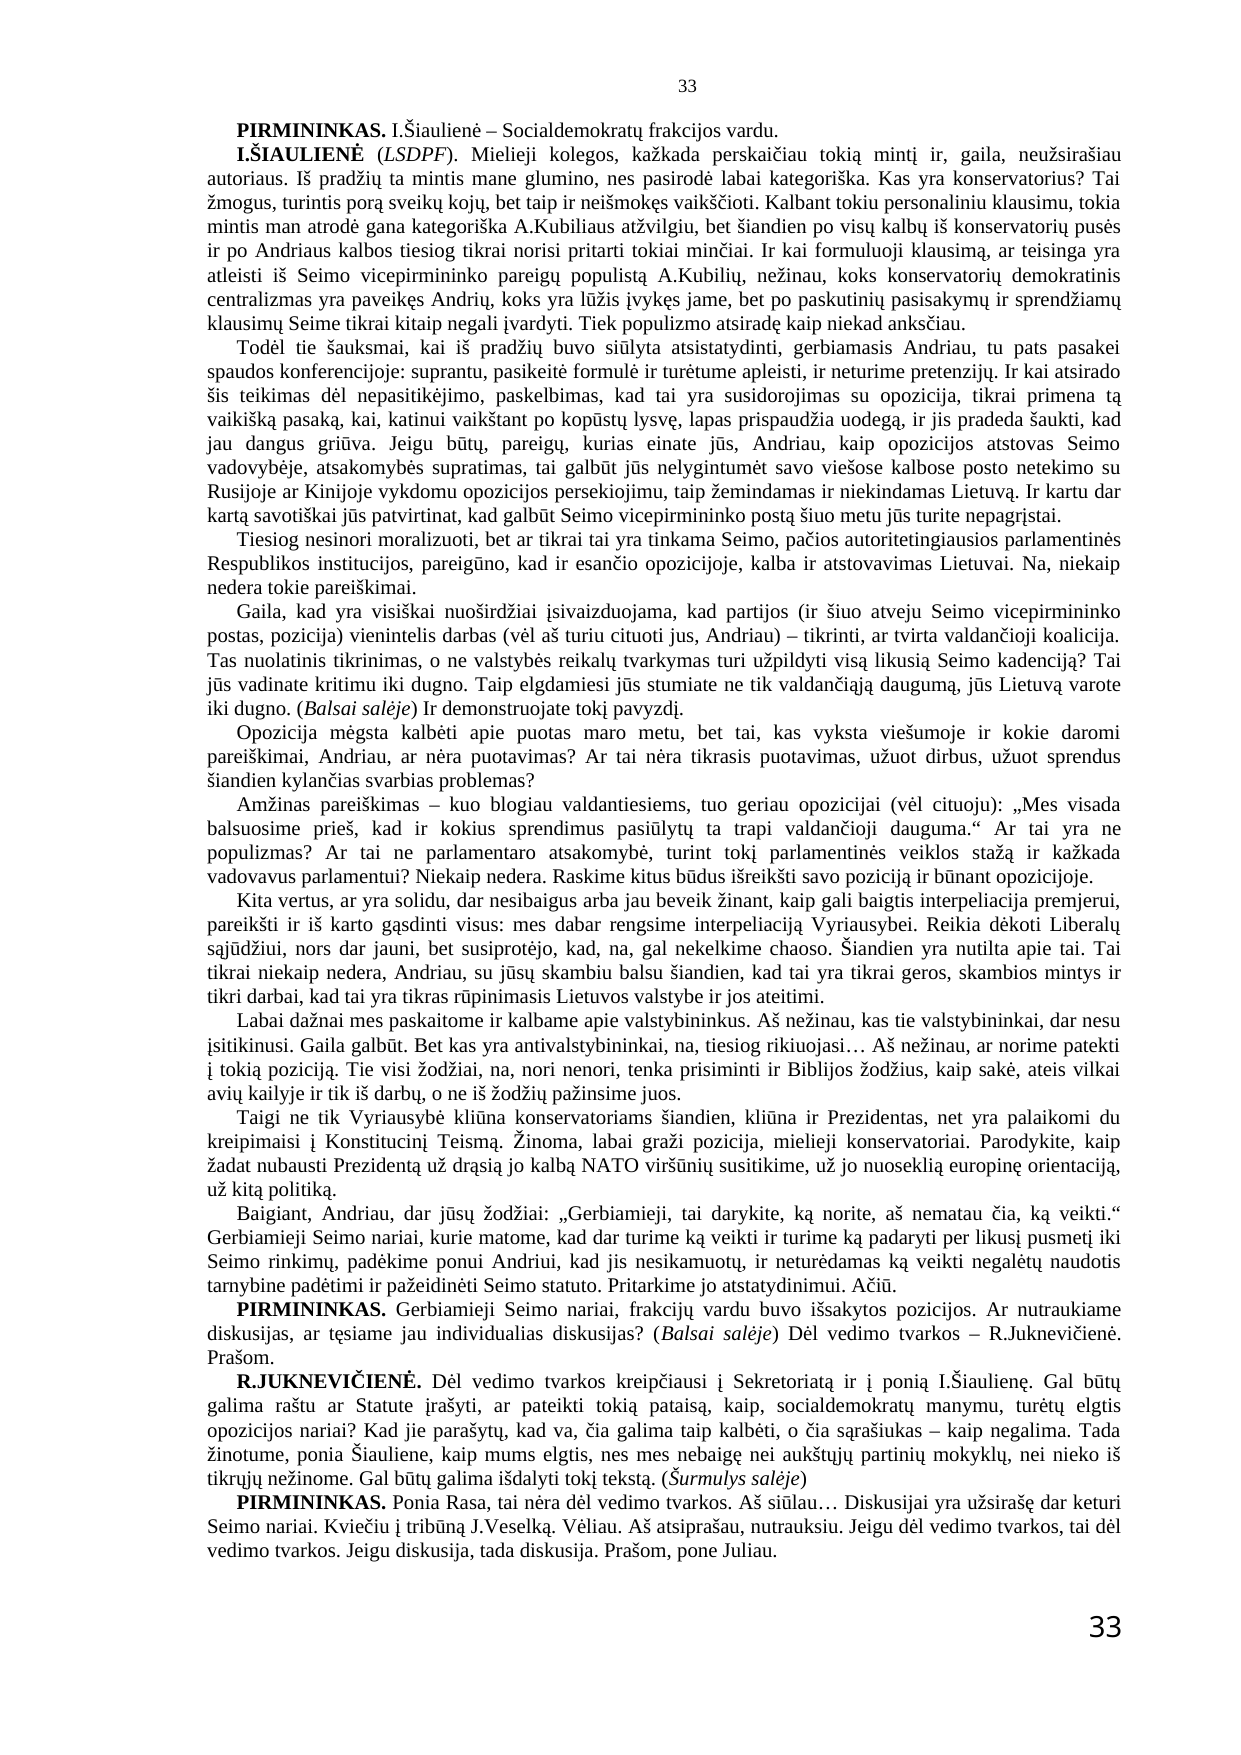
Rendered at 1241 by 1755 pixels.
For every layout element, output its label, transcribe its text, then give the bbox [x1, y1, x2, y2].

text Tiesiog nesinori moralizuoti, bet ar tikrai tai yra tinkama Seimo, pačios autoritetingiausios parlamentinės Respublikos institucijos, pareigūno, kad ir esančio opozicijoje, kalba ir atstovavimas Lietuvai. Na, niekaip nedera tokie pareiškimai. [207, 527, 1122, 599]
text Opozicija mėgsta kalbėti apie puotas maro metu, bet tai, kas vyksta viešumoje ir kokie daromi pareiškimai, Andriau, ar nėra puotavimas? Ar tai nėra tikrasis puotavimas, užuot dirbus, užuot sprendus šiandien kylančias svarbias problemas? [207, 720, 1122, 792]
text PIRMININKAS. I.Šiaulienė – Socialdemokratų frakcijos vardu. [207, 118, 1122, 142]
text PIRMININKAS. Gerbiamieji Seimo nariai, frakcijų vardu buvo išsakytos pozicijos. Ar nutraukiame diskusijas, ar tęsiame jau individualias diskusijas? (Balsai salėje) Dėl vedimo tvarkos – R.Juknevičienė. Prašom. [207, 1297, 1122, 1369]
text Gaila, kad yra visiškai nuoširdžiai įsivaizduojama, kad partijos (ir šiuo atveju Seimo vicepirmininko postas, pozicija) vienintelis darbas (vėl aš turiu cituoti jus, Andriau) – tikrinti, ar tvirta valdančioji koalicija. Tas nuolatinis tikrinimas, o ne valstybės reikalų tvarkymas turi užpildyti visą likusią Seimo kadenciją? Tai jūs vadinate kritimu iki dugno. Taip elgdamiesi jūs stumiate ne tik valdančiąją daugumą, jūs Lietuvą varote iki dugno. (Balsai salėje) Ir demonstruojate tokį pavyzdį. [207, 599, 1122, 720]
text I.ŠIAULIENĖ (LSDPF). Mielieji kolegos, kažkada perskaičiau tokią mintį ir, gaila, neužsirašiau autoriaus. Iš pradžių ta mintis mane glumino, nes pasirodė labai kategoriška. Kas yra konservatorius? Tai žmogus, turintis porą sveikų kojų, bet taip ir neišmokęs vaikščioti. Kalbant tokiu personaliniu klausimu, tokia mintis man atrodė gana kategoriška A.Kubiliaus atžvilgiu, bet šiandien po visų kalbų iš konservatorių pusės ir po Andriaus kalbos tiesiog tikrai norisi pritarti tokiai minčiai. Ir kai formuluoji klausimą, ar teisinga yra atleisti iš Seimo vicepirmininko pareigų populistą A.Kubilių, nežinau, koks konservatorių demokratinis centralizmas yra paveikęs Andrių, koks yra lūžis įvykęs jame, bet po paskutinių pasisakymų ir sprendžiamų klausimų Seime tikrai kitaip negali įvardyti. Tiek populizmo atsiradę kaip niekad anksčiau. [207, 142, 1122, 335]
text Kita vertus, ar yra solidu, dar nesibaigus arba jau beveik žinant, kaip gali baigtis interpeliacija premjerui, pareikšti ir iš karto gąsdinti visus: mes dabar rengsime interpeliaciją Vyriausybei. Reikia dėkoti Liberalų sąjūdžiui, nors dar jauni, bet susiprotėjo, kad, na, gal nekelkime chaoso. Šiandien yra nutilta apie tai. Tai tikrai niekaip nedera, Andriau, su jūsų skambiu balsu šiandien, kad tai yra tikrai geros, skambios mintys ir tikri darbai, kad tai yra tikras rūpinimasis Lietuvos valstybe ir jos ateitimi. [207, 888, 1122, 1008]
text Taigi ne tik Vyriausybė kliūna konservatoriams šiandien, kliūna ir Prezidentas, net yra palaikomi du kreipimaisi į Konstitucinį Teismą. Žinoma, labai graži pozicija, mielieji konservatoriai. Parodykite, kaip žadat nubausti Prezidentą už drąsią jo kalbą NATO viršūnių susitikime, už jo nuoseklią europinę orientaciją, už kitą politiką. [207, 1105, 1122, 1201]
text Baigiant, Andriau, dar jūsų žodžiai: „Gerbiamieji, tai darykite, ką norite, aš nematau čia, ką veikti.“ Gerbiamieji Seimo nariai, kurie matome, kad dar turime ką veikti ir turime ką padaryti per likusį pusmetį iki Seimo rinkimų, padėkime ponui Andriui, kad jis nesikamuotų, ir neturėdamas ką veikti negalėtų naudotis tarnybine padėtimi ir pažeidinėti Seimo statuto. Pritarkime jo atstatydinimui. Ačiū. [207, 1201, 1122, 1297]
text R.JUKNEVIČIENĖ. Dėl vedimo tvarkos kreipčiausi į Sekretoriatą ir į ponią I.Šiaulienę. Gal būtų galima raštu ar Statute įrašyti, ar pateikti tokią pataisą, kaip, socialdemokratų manymu, turėtų elgtis opozicijos nariai? Kad jie parašytų, kad va, čia galima taip kalbėti, o čia sąrašiukas – kaip negalima. Tada žinotume, ponia Šiauliene, kaip mums elgtis, nes mes nebaigę nei aukštųjų partinių mokyklų, nei nieko iš tikrųjų nežinome. Gal būtų galima išdalyti tokį tekstą. (Šurmulys salėje) [207, 1369, 1122, 1490]
text PIRMININKAS. Ponia Rasa, tai nėra dėl vedimo tvarkos. Aš siūlau… Diskusijai yra užsirašę dar keturi Seimo nariai. Kviečiu į tribūną J.Veselką. Vėliau. Aš atsiprašau, nutrauksiu. Jeigu dėl vedimo tvarkos, tai dėl vedimo tvarkos. Jeigu diskusija, tada diskusija. Prašom, pone Juliau. [207, 1490, 1122, 1562]
text Todėl tie šauksmai, kai iš pradžių buvo siūlyta atsistatydinti, gerbiamasis Andriau, tu pats pasakei spaudos konferencijoje: suprantu, pasikeitė formulė ir turėtume apleisti, ir neturime pretenzijų. Ir kai atsirado šis teikimas dėl nepasitikėjimo, paskelbimas, kad tai yra susidorojimas su opozicija, tikrai primena tą vaikišką pasaką, kai, katinui vaikštant po kopūstų lysvę, lapas prispaudžia uodegą, ir jis pradeda šaukti, kad jau dangus griūva. Jeigu būtų, pareigų, kurias einate jūs, Andriau, kaip opozicijos atstovas Seimo vadovybėje, atsakomybės supratimas, tai galbūt jūs nelygintumėt savo viešose kalbose posto netekimo su Rusijoje ar Kinijoje vykdomu opozicijos persekiojimu, taip žemindamas ir niekindamas Lietuvą. Ir kartu dar kartą savotiškai jūs patvirtinat, kad galbūt Seimo vicepirmininko postą šiuo metu jūs turite nepagrįstai. [207, 335, 1122, 527]
text Labai dažnai mes paskaitome ir kalbame apie valstybininkus. Aš nežinau, kas tie valstybininkai, dar nesu įsitikinusi. Gaila galbūt. Bet kas yra antivalstybininkai, na, tiesiog rikiuojasi… Aš nežinau, ar norime patekti į tokią poziciją. Tie visi žodžiai, na, nori nenori, tenka prisiminti ir Biblijos žodžius, kaip sakė, ateis vilkai avių kailyje ir tik iš darbų, o ne iš žodžių pažinsime juos. [207, 1008, 1122, 1105]
text Amžinas pareiškimas – kuo blogiau valdantiesiems, tuo geriau opozicijai (vėl cituoju): „Mes visada balsuosime prieš, kad ir kokius sprendimus pasiūlytų ta trapi valdančioji dauguma.“ Ar tai yra ne populizmas? Ar tai ne parlamentaro atsakomybė, turint tokį parlamentinės veiklos stažą ir kažkada vadovavus parlamentui? Niekaip nedera. Raskime kitus būdus išreikšti savo poziciją ir būnant opozicijoje. [207, 792, 1122, 888]
